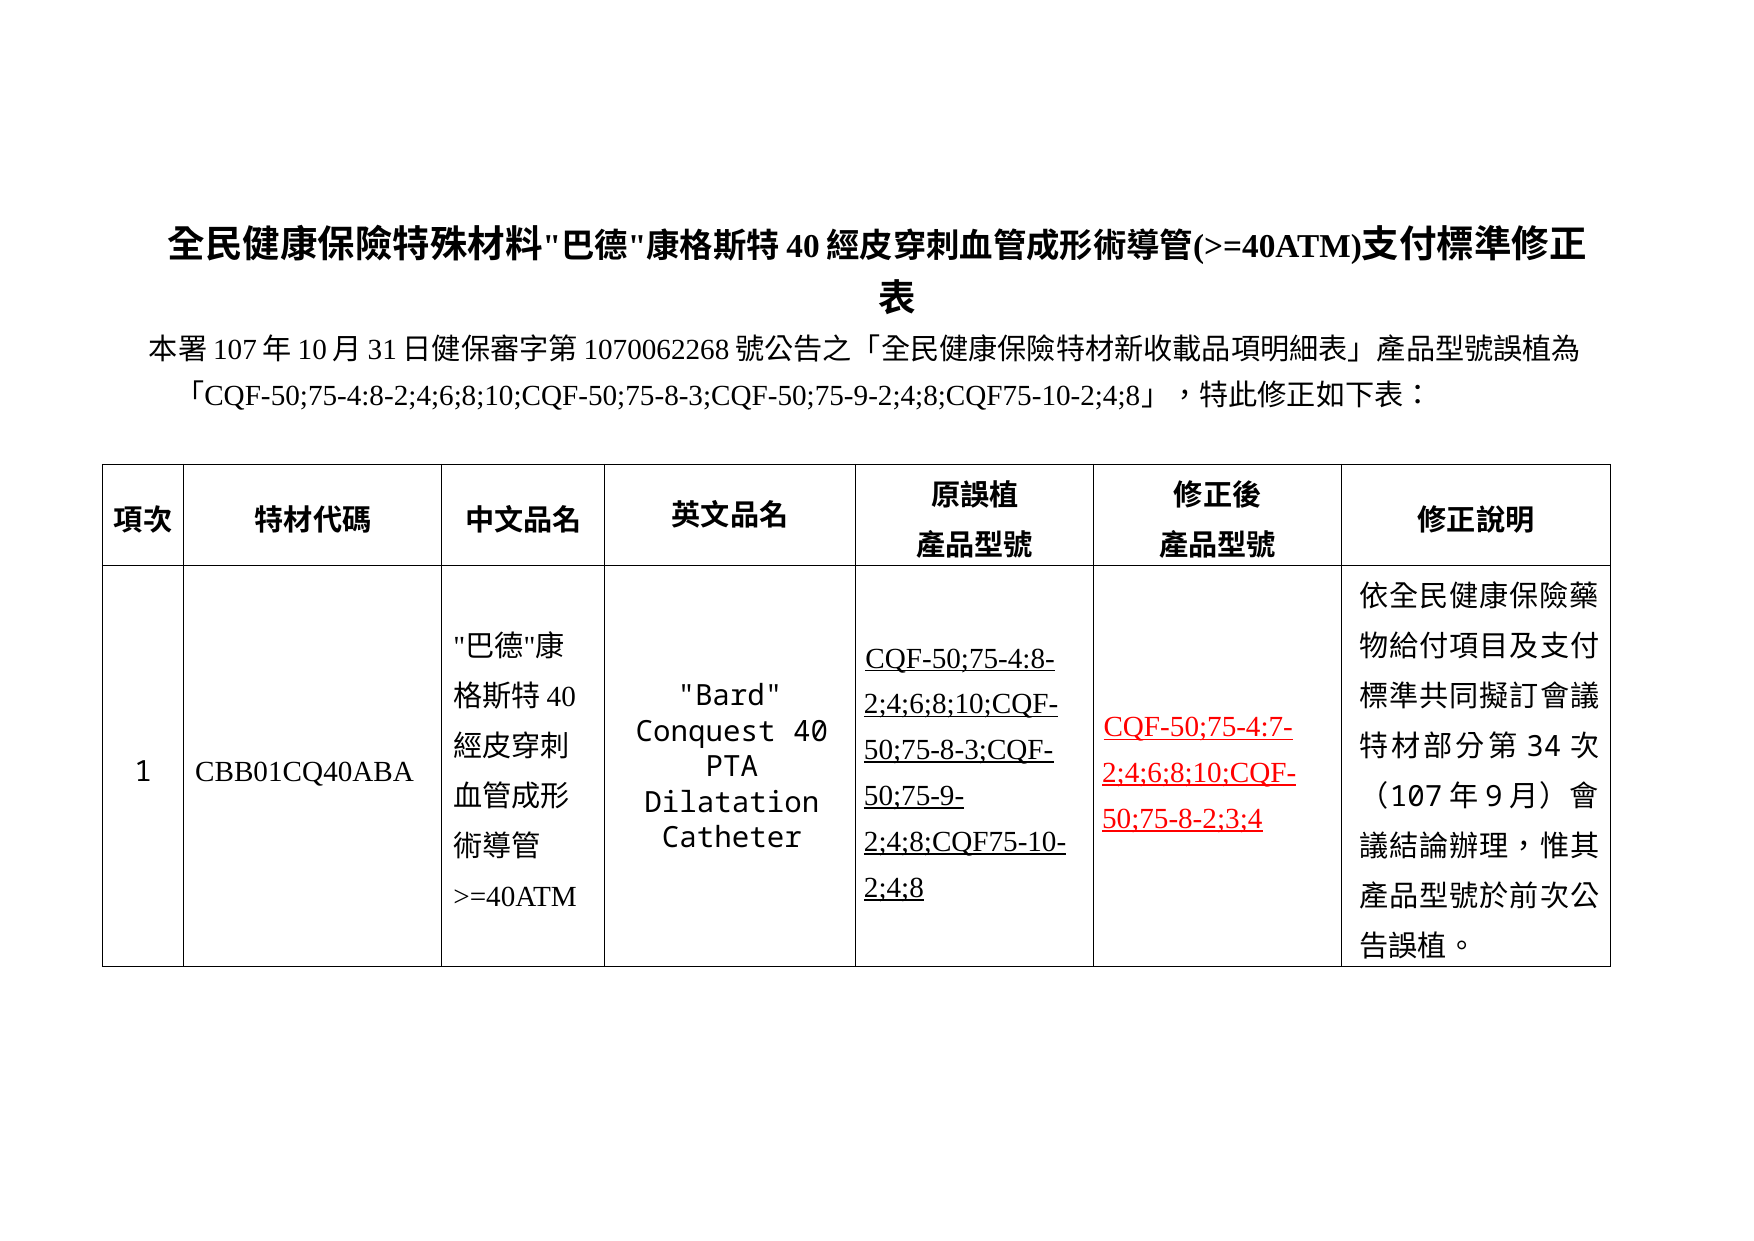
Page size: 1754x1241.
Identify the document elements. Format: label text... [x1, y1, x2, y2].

table_header 修正說明 [1342, 465, 1610, 565]
table_cell 依全民健康保險藥物給付項目及支付標準共同擬訂會議特材部分第34次（107年9月）會議結論辦理，惟其產品型號於前次公告誤植。 [1342, 566, 1610, 966]
table_cell 1 [103, 566, 183, 966]
table_cell "Bard" Conquest 40 PTA Dilatation Catheter [605, 566, 855, 966]
table_cell CQF-50;75-4:8-2;4;6;8;10;CQF-50;75-8-3;CQF-50;75-9-2;4;8;CQF75-10-2;4;8 [856, 566, 1093, 966]
table_header 修正後 產品型號 [1094, 465, 1341, 565]
text 本署107年10月31日健保審字第1070062268號公告之「全民健康保險特材新收載品項明細表」產品型號誤植為「CQF-50;75-4:8-2;4;6;8;10;CQF-50;75-8-3;CQF-50;75-9-2;4;8;CQF75-10-2;4;8」，特此修正如下表： [149, 322, 1604, 414]
table_cell CBB01CQ40ABA [184, 566, 441, 966]
table_header 中文品名 [442, 465, 604, 565]
table_header 原誤植 產品型號 [856, 465, 1093, 565]
table_cell "巴德"康格斯特40經皮穿刺血管成形術導管>=40ATM [442, 566, 604, 966]
table_header 特材代碼 [184, 465, 441, 565]
table_header 英文品名 [605, 465, 855, 565]
table_header 項次 [103, 465, 183, 565]
text 全民健康保險特殊材料"巴德"康格斯特40經皮穿刺血管成形術導管(>=40ATM)支付標準修正表 [150, 214, 1604, 322]
table_cell CQF-50;75-4:7-2;4;6;8;10;CQF-50;75-8-2;3;4 [1094, 566, 1341, 966]
